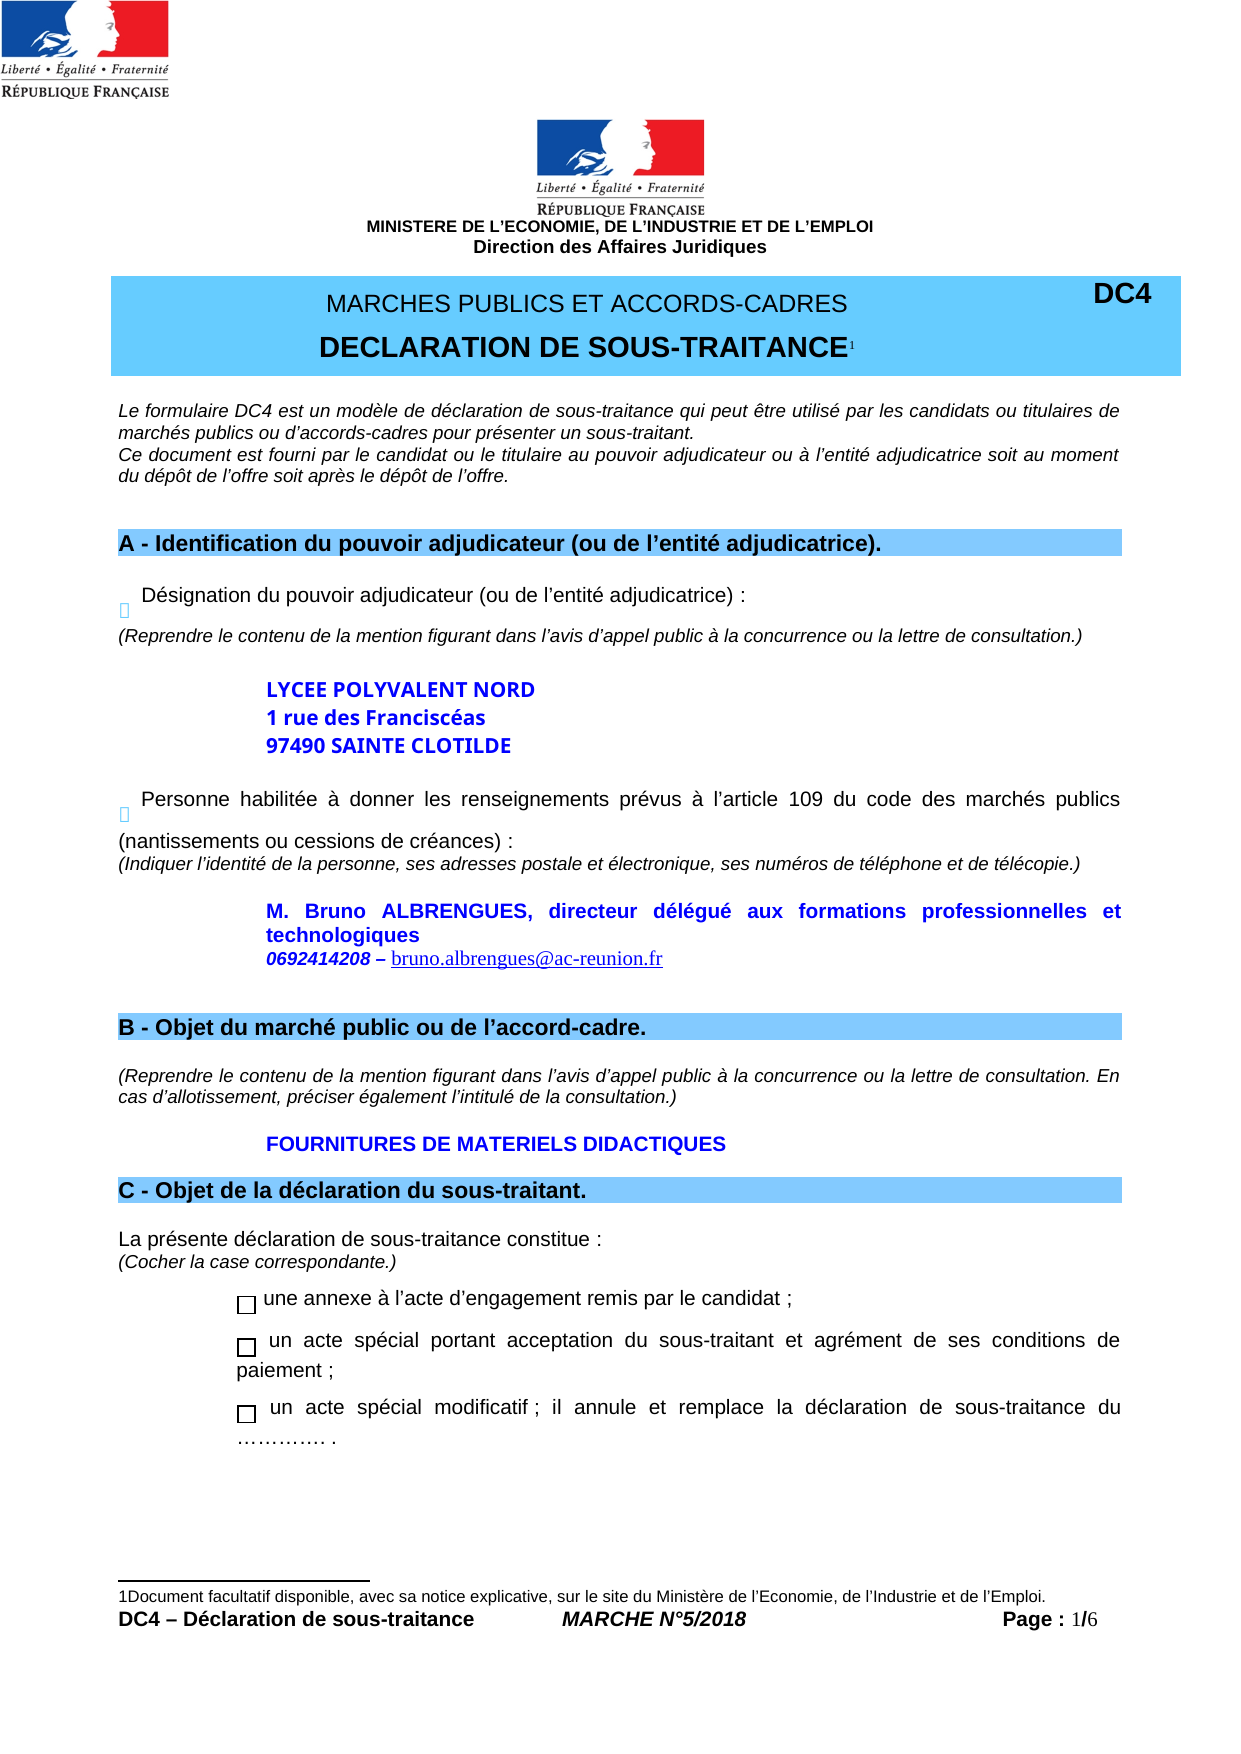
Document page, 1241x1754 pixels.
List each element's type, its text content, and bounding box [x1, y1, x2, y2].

text (Cocher la case correspondante.) [118, 1251, 1122, 1273]
text La présente déclaration de sous-traitance constitue : [118, 1227, 1122, 1251]
table_header DC4 [1063, 276, 1181, 376]
text Le formulaire DC4 est un modèle de déclaration de sous-traitance qui peut être utilisé par les candidats ou titulaires de marchés publics ou d’accords-cadres pour présenter un sous-traitant. [118, 400, 1122, 443]
text une annexe à l’acte d’engagement remis par le candidat ; [236, 1285, 1122, 1315]
text Ce document est fourni par le candidat ou le titulaire au pouvoir adjudicateur ou à l’entité adjudicatrice soit au moment du dépôt de l’offre soit après le dépôt de l’offre. [118, 443, 1122, 486]
text un acte spécial portant acceptation du sous-traitant et agrément de ses conditions de paiement ; [236, 1328, 1122, 1382]
text C - Objet de la déclaration du sous-traitant. [118, 1177, 1122, 1203]
table_header MARCHES PUBLICS ET ACCORDS-CADRES declaration de sous-traitance [111, 276, 1063, 376]
text (Indiquer l’identité de la personne, ses adresses postale et électronique, ses numéros de téléphone et de télécopie.) [118, 853, 1122, 874]
text LYCEE POLYVALENT NORD [266, 675, 1122, 703]
text un acte spécial modificatif ; il annule et remplace la déclaration de sous-traitance du …………. . [236, 1394, 1122, 1448]
text (Reprendre le contenu de la mention figurant dans l’avis d’appel public à la concurrence ou la lettre de consultation. En cas d’allotissement, préciser également l’intitulé de la consultation.) [118, 1064, 1122, 1107]
picture [535, 118, 705, 217]
picture [0, 0, 169, 99]
text  Personne habilitée à donner les renseignements prévus à l’article 109 du code des marchés publics (nantissements ou cessions de créances) : [118, 784, 1122, 853]
text  Désignation du pouvoir adjudicateur (ou de l’entité adjudicatrice) : [118, 580, 1122, 625]
text FOURNITURES DE MATERIELS DIDACTIQUES [266, 1131, 1122, 1155]
text (Reprendre le contenu de la mention figurant dans l’avis d’appel public à la concurrence ou la lettre de consultation.) [118, 625, 1122, 646]
text M. Bruno ALBRENGUES, directeur délégué aux formations professionnelles et technologiques [266, 898, 1122, 946]
text B - Objet du marché public ou de l’accord-cadre. [118, 1013, 1122, 1040]
text 0692414208 – bruno.albrengues@ac-reunion.fr [266, 946, 1122, 970]
text 97490 SAINTE CLOTILDE [266, 732, 1122, 760]
text 1 rue des Franciscéas [266, 703, 1122, 732]
text A - Identification du pouvoir adjudicateur (ou de l’entité adjudicatrice). [118, 529, 1122, 556]
